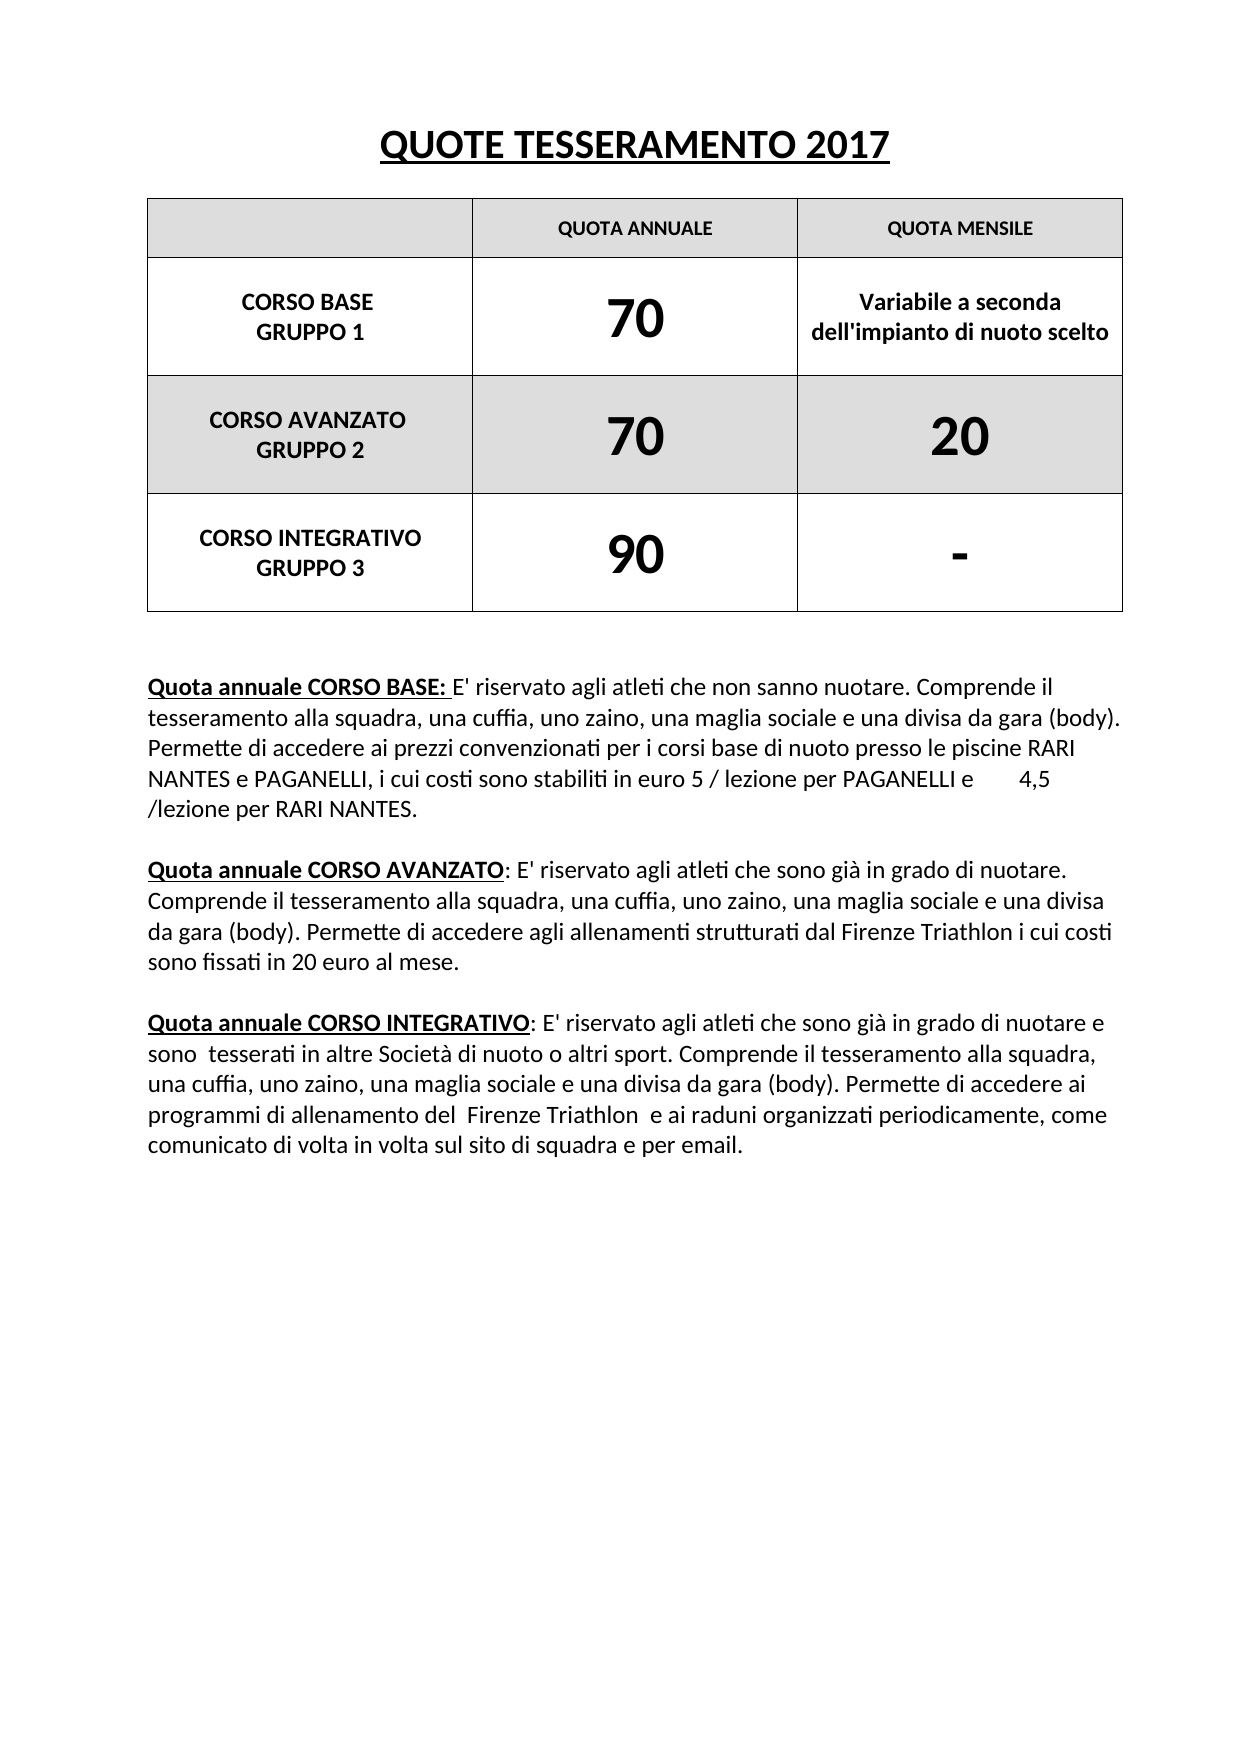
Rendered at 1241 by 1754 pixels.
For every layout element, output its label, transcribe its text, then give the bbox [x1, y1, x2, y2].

table_header QUOTA MENSILE [798, 199, 1122, 257]
table_header QUOTA ANNUALE [473, 199, 797, 257]
text Quota annuale CORSO AVANZATO: E' riservato agli atleti che sono già in grado di nuotare. Comprende il tesseramento alla squadra, una cuffia, uno zaino, una maglia sociale e una divisa da gara (body). Permette di accedere agli allenamenti strutturati dal Firenze Triathlon i cui costi sono fissati in 20 euro al mese. [148, 854, 1122, 977]
title QUOTE TESSERAMENTO 2017 [148, 118, 1122, 169]
text Quota annuale CORSO INTEGRATIVO: E' riservato agli atleti che sono già in grado di nuotare e sono tesserati in altre Società di nuoto o altri sport. Comprende il tesseramento alla squadra, una cuffia, uno zaino, una maglia sociale e una divisa da gara (body). Permette di accedere ai programmi di allenamento del Firenze Triathlon e ai raduni organizzati periodicamente, come comunicato di volta in volta sul sito di squadra e per email. [148, 1007, 1122, 1160]
table_cell 20 [798, 376, 1122, 493]
table_cell Variabile a seconda dell'impianto di nuoto scelto [798, 258, 1122, 375]
table_cell 70 [473, 258, 797, 375]
table_cell CORSO AVANZATO GRUPPO 2 [148, 376, 472, 493]
table_cell - [798, 494, 1122, 611]
table_header [148, 199, 472, 257]
table_cell 90 [473, 494, 797, 611]
table_cell 70 [473, 376, 797, 493]
table_cell CORSO BASE GRUPPO 1 [148, 258, 472, 375]
text Quota annuale CORSO BASE: E' riservato agli atleti che non sanno nuotare. Comprende il tesseramento alla squadra, una cuffia, uno zaino, una maglia sociale e una divisa da gara (body). Permette di accedere ai prezzi convenzionati per i corsi base di nuoto presso le piscine RARI NANTES e PAGANELLI, i cui costi sono stabiliti in euro 5 / lezione per PAGANELLI e 4,5 /lezione per RARI NANTES. [148, 671, 1122, 824]
table_cell CORSO INTEGRATIVO GRUPPO 3 [148, 494, 472, 611]
